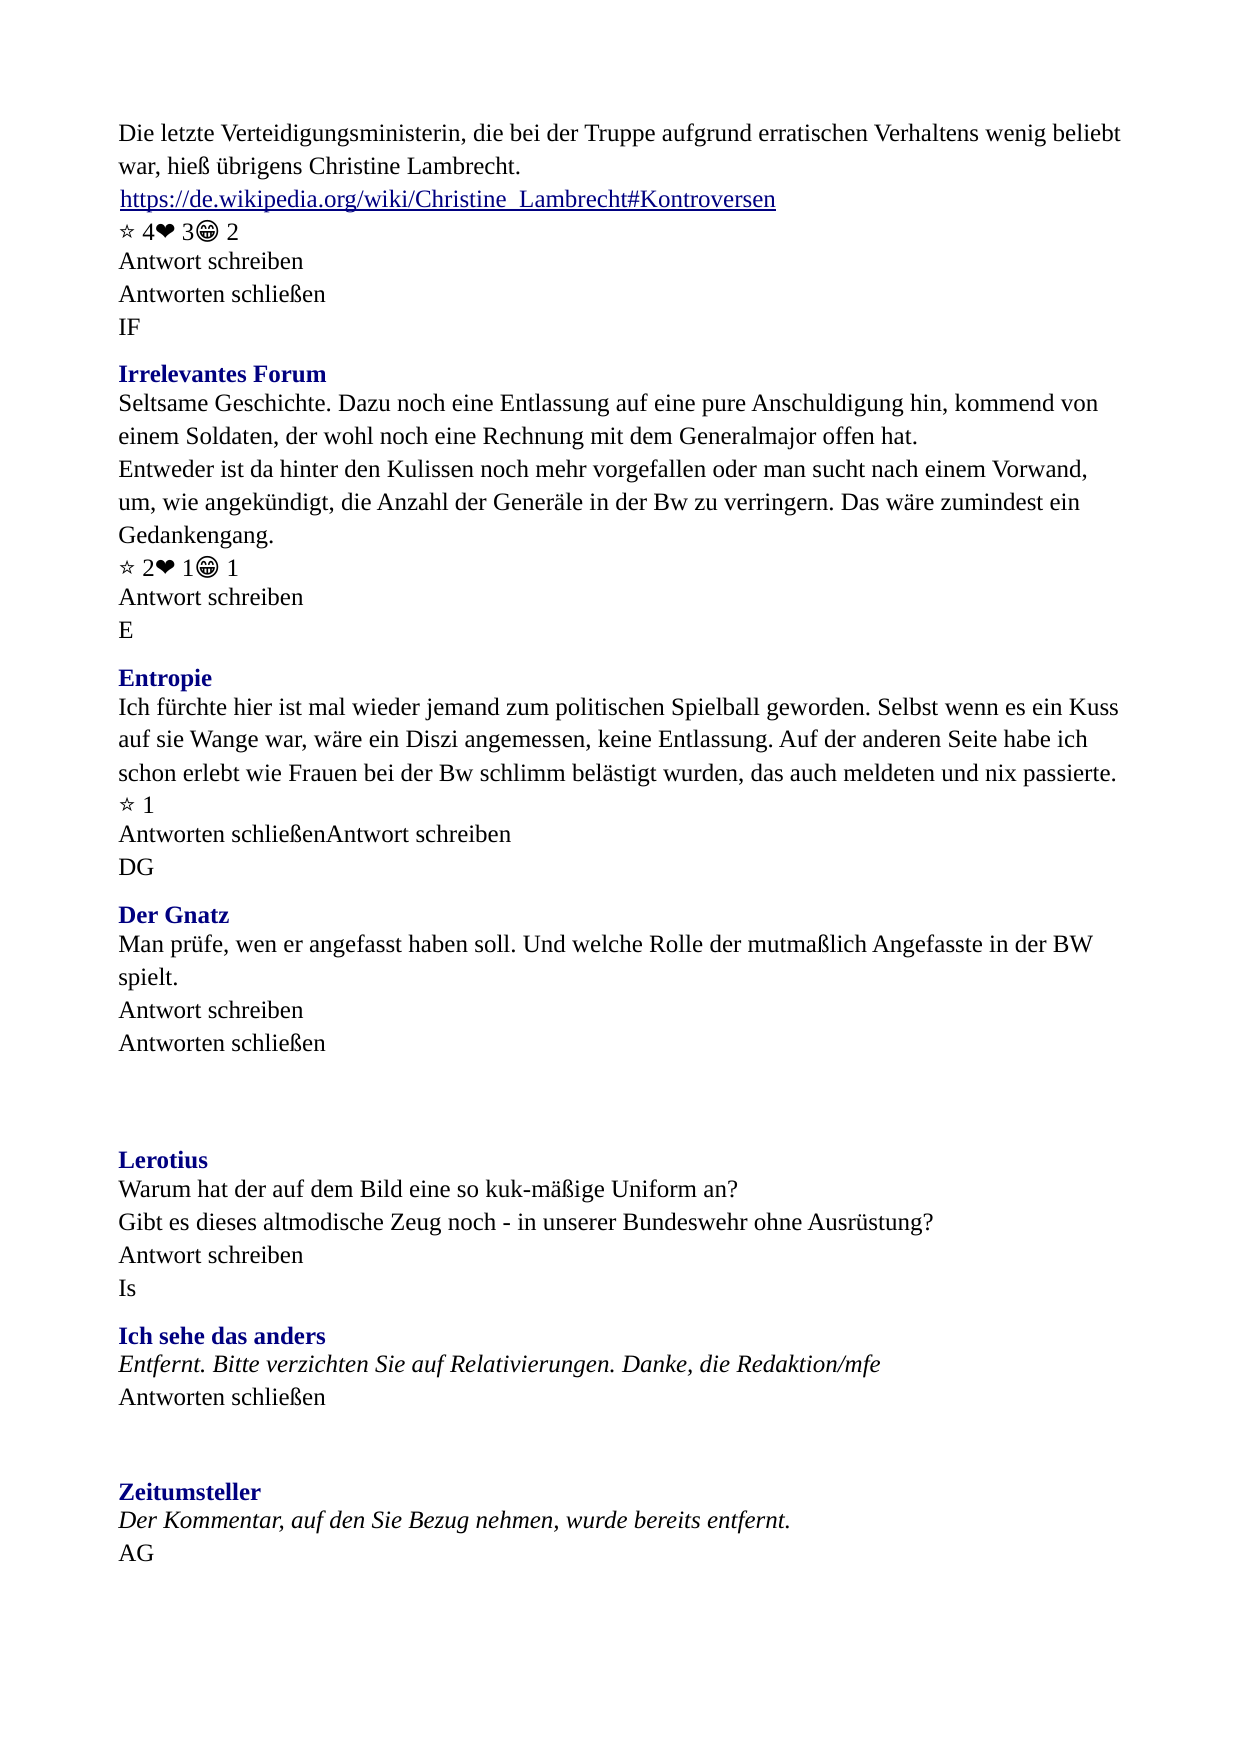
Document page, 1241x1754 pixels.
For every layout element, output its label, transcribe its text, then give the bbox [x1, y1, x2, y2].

text Antworten schließenAntwort schreiben [118, 819, 1122, 848]
text Antworten schließen [118, 279, 1122, 308]
text Die letzte Verteidigungsministerin, die bei der Truppe aufgrund erratischen Verhaltens wenig beliebt war, hieß übrigens Christine Lambrecht. [118, 118, 1122, 180]
subtitle Entropie [118, 663, 1122, 692]
text ⭐️ 2❤️ 1😁 1 [118, 553, 1122, 582]
text DG [118, 852, 1122, 881]
text Antwort schreiben [118, 1240, 1122, 1269]
text Entfernt. Bitte verzichten Sie auf Relativierungen. Danke, die Redaktion/mfe [118, 1349, 1122, 1378]
subtitle Der Gnatz [118, 900, 1122, 929]
text Seltsame Geschichte. Dazu noch eine Entlassung auf eine pure Anschuldigung hin, kommend von einem Soldaten, der wohl noch eine Rechnung mit dem Generalmajor offen hat. [118, 388, 1122, 450]
text Antwort schreiben [118, 246, 1122, 275]
subtitle Ich sehe das anders [118, 1321, 1122, 1349]
text Antworten schließen [118, 1028, 1122, 1057]
text Antworten schließen [118, 1382, 1122, 1411]
text Antwort schreiben [118, 995, 1122, 1023]
text Entweder ist da hinter den Kulissen noch mehr vorgefallen oder man sucht nach einem Vorwand, um, wie angekündigt, die Anzahl der Generäle in der Bw zu verringern. Das wäre zumindest ein Gedankengang. [118, 454, 1122, 549]
text IF [118, 312, 1122, 341]
text Der Kommentar, auf den Sie Bezug nehmen, wurde bereits entfernt. [118, 1505, 1122, 1534]
text Antwort schreiben [118, 582, 1122, 611]
text ⭐️ 1 [118, 791, 1122, 819]
text Ich fürchte hier ist mal wieder jemand zum politischen Spielball geworden. Selbst wenn es ein Kuss auf sie Wange war, wäre ein Diszi angemessen, keine Entlassung. Auf der anderen Seite habe ich schon erlebt wie Frauen bei der Bw schlimm belästigt wurden, das auch meldeten und nix passierte. [118, 692, 1122, 786]
subtitle Irrelevantes Forum [118, 359, 1122, 388]
text Warum hat der auf dem Bild eine so kuk-mäßige Uniform an? [118, 1174, 1122, 1203]
text E [118, 615, 1122, 644]
subtitle Zeitumsteller [118, 1477, 1122, 1505]
text https://de.wikipedia.org/wiki/Christine_Lambrecht#Kontroversen [118, 184, 1122, 213]
text Is [118, 1273, 1122, 1302]
text Man prüfe, wen er angefasst haben soll. Und welche Rolle der mutmaßlich Angefasste in der BW spielt. [118, 929, 1122, 991]
text AG [118, 1538, 1122, 1567]
text Gibt es dieses altmodische Zeug noch - in unserer Bundeswehr ohne Ausrüstung? [118, 1207, 1122, 1236]
subtitle Lerotius [118, 1145, 1122, 1174]
text ⭐️ 4❤️ 3😁 2 [118, 217, 1122, 246]
